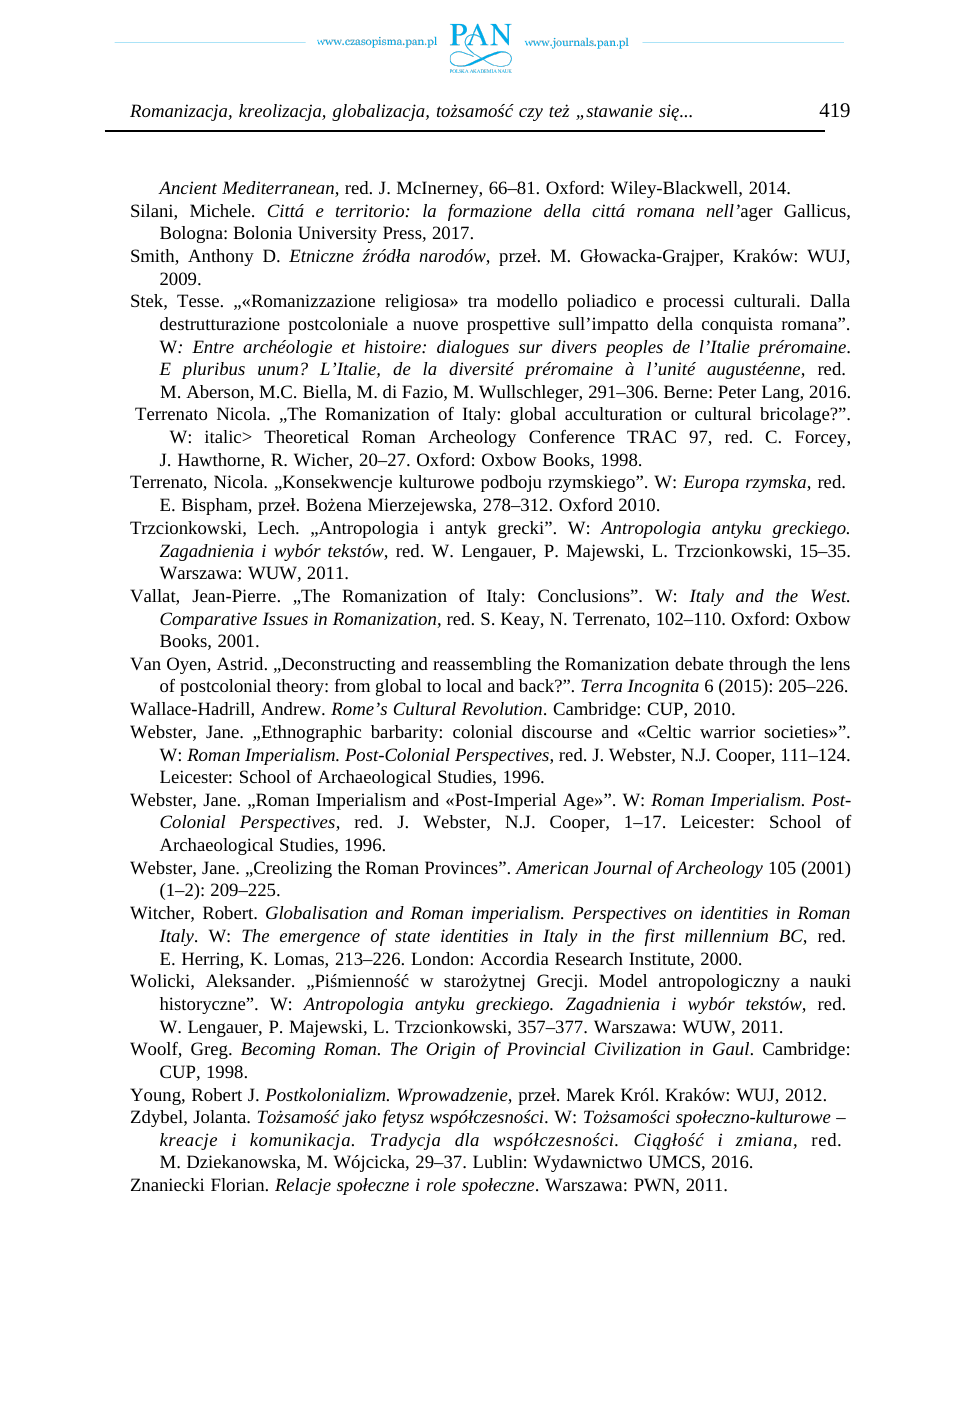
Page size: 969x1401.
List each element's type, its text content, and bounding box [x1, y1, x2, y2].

text Ancient Mediterranean, red. J. McInerney, 66–81. Oxford: Wiley-Blackwell, 2014. [159, 177, 864, 198]
text Webster, Jane. „Creolizing the Roman Provinces”. American Journal of Archeology 105 (2001) (1–2): 209–225. [130, 857, 851, 901]
text Smith, Anthony D. Etniczne źródła narodów, przeł. M. Głowacka-Grajper, Kraków: WUJ, 2009. [130, 245, 851, 289]
text Webster, Jane. „Roman Imperialism and «Post-Imperial Age»”. W: Roman Imperialism. Post- Colonial Perspectives, red. J. Webster, N.J. Cooper, 1–17. Leicester: School of Archaeological Studies, 1996. [130, 789, 851, 856]
text M. Aberson, M.C. Biella, M. di Fazio, M. Wullschleger, 291–306. Berne: Peter Lang, 2016. Terrenato Nicola. „The Romanization of Italy: global acculturation or cultural bricolage?”. W: italic> Theoretical Roman Archeology Conference TRAC 97, red. C. Forcey, [130, 381, 851, 447]
text W. Lengauer, P. Majewski, L. Trzcionkowski, 357–377. Warszawa: WUW, 2011. [159, 1016, 864, 1037]
text Woolf, Greg. Becoming Roman. The Origin of Provincial Civilization in Gaul. Cambridge: CUP, 1998. [130, 1038, 851, 1082]
text Terrenato, Nicola. „Konsekwencje kulturowe podboju rzymskiego”. W: Europa rzymska, red. [130, 471, 864, 493]
text M. Dziekanowska, M. Wójcicka, 29–37. Lublin: Wydawnictwo UMCS, 2016. Znaniecki Florian. Relacje społeczne i role społeczne. Warszawa: PWN, 2011. [130, 1151, 815, 1196]
text J. Hawthorne, R. Wicher, 20–27. Oxford: Oxbow Books, 1998. [159, 448, 864, 470]
text E. Bispham, przeł. Bożena Mierzejewska, 278–312. Oxford 2010. [159, 494, 864, 516]
text Young, Robert J. Postkolonializm. Wprowadzenie, przeł. Marek Król. Kraków: WUJ, 2012. Zdybel, Jolanta. Tożsamość jako fetysz współczesności. W: Tożsamości społeczno-kulturowe – [130, 1083, 853, 1128]
text Stek, Tesse. „«Romanizzazione religiosa» tra modello poliadico e processi culturali. Dalla destrutturazione postcoloniale a nuove prospettive sull’impatto della conquista romana”. W: Entre archéologie et histoire: dialogues sur divers peoples de l’Italie préromaine. E pluribus unum? L’Italie, de la diversité préromaine à l’unité augustéenne, red. [130, 290, 851, 380]
text Vallat, Jean-Pierre. „The Romanization of Italy: Conclusions”. W: Italy and the West. Comparative Issues in Romanization, red. S. Keay, N. Terrenato, 102–110. Oxford: Oxbow Books, 2001. [130, 585, 851, 652]
text Wallace-Hadrill, Andrew. Rome’s Cultural Revolution. Cambridge: CUP, 2010. [130, 698, 864, 719]
text Romanizacja, kreolizacja, globalizacja, tożsamość czy też „stawanie się... 419 [130, 98, 864, 122]
text Trzcionkowski, Lech. „Antropologia i antyk grecki”. W: Antropologia antyku greckiego. Zagadnienia i wybór tekstów, red. W. Lengauer, P. Majewski, L. Trzcionkowski, 15–35. Warszawa: WUW, 2011. [130, 517, 851, 584]
text Witcher, Robert. Globalisation and Roman imperialism. Perspectives on identities in Roman Italy. W: The emergence of state identities in Italy in the first millennium BC, red. [130, 902, 851, 946]
text Wolicki, Aleksander. „Piśmienność w starożytnej Grecji. Model antropologiczny a nauki historyczne”. W: Antropologia antyku greckiego. Zagadnienia i wybór tekstów, red. [130, 970, 851, 1014]
text Webster, Jane. „Ethnographic barbarity: colonial discourse and «Celtic warrior societies»”. W: Roman Imperialism. Post-Colonial Perspectives, red. J. Webster, N.J. Cooper, 111–124. Leicester: School of Archaeological Studies, 1996. [130, 721, 851, 788]
text Van Oyen, Astrid. „Deconstructing and reassembling the Romanization debate through the lens of postcolonial theory: from global to local and back?”. Terra Incognita 6 (2015): 205–226. [130, 653, 851, 697]
text E. Herring, K. Lomas, 213–226. London: Accordia Research Institute, 2000. [159, 947, 864, 969]
text Silani, Michele. Cittá e territorio: la formazione della cittá romana nell’ager Gallicus, Bologna: Bolonia University Press, 2017. [130, 199, 851, 244]
text kreacje i komunikacja. Tradycja dla współczesności. Ciągłość i zmiana, red. [159, 1129, 864, 1150]
